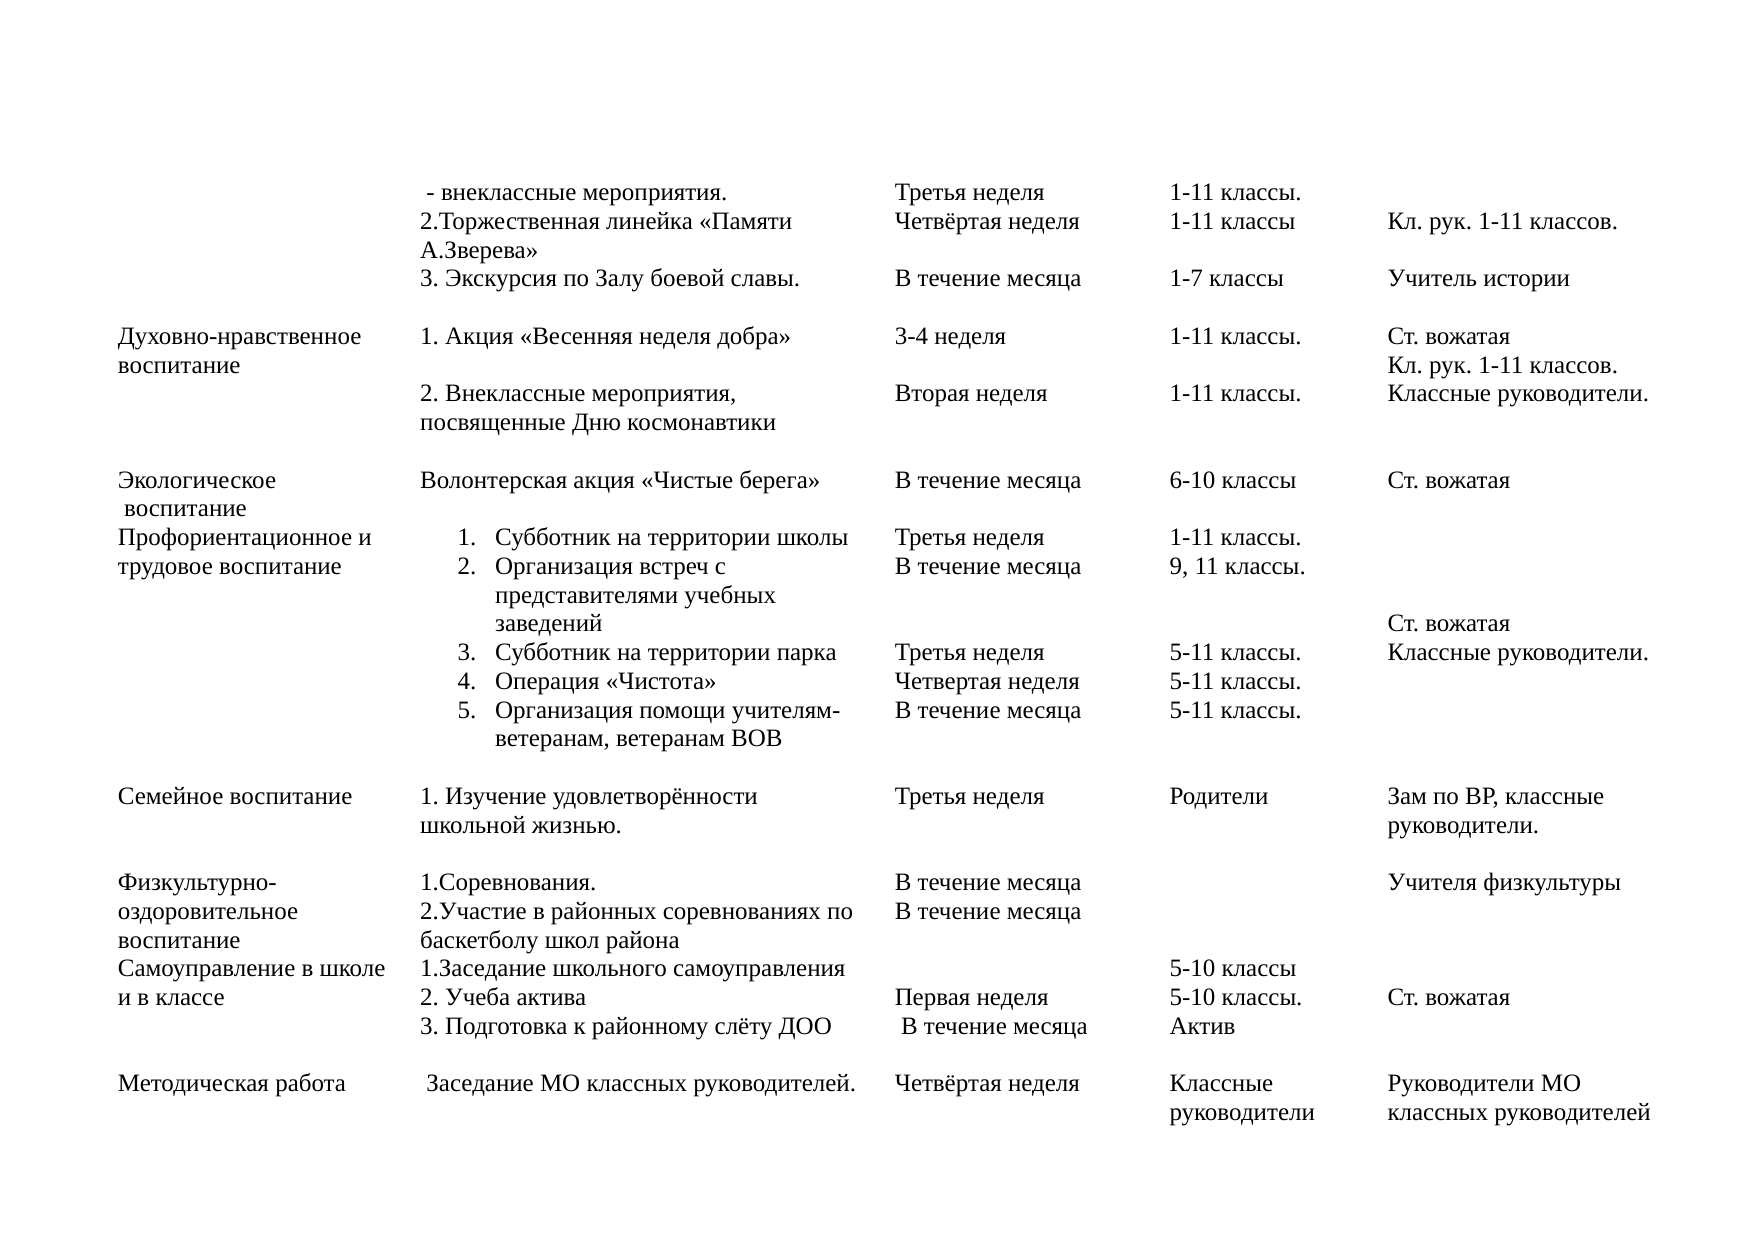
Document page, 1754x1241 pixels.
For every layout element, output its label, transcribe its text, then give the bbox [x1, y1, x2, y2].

table_cell В течение месяца [883, 465, 1158, 522]
table_cell Волонтерская акция «Чистые берега» [409, 465, 883, 522]
table_cell Духовно-нравственное воспитание [106, 321, 409, 465]
table_cell Ст. вожатая Классные руководители. [1376, 522, 1671, 781]
table_cell Зам по ВР, классные руководители. [1376, 781, 1671, 867]
table_cell Ст. вожатая [1376, 465, 1671, 522]
table_cell 1.Заседание школьного самоуправления 2. Учеба актива 3. Подготовка к районному слёту ДОО [409, 954, 883, 1068]
table_cell Кл. рук. 1-11 классов. Учитель истории [1376, 177, 1671, 321]
table_cell 6-10 классы [1158, 465, 1376, 522]
table_cell 1-11 классы. 1-11 классы 1-7 классы [1158, 177, 1376, 321]
table_cell В течение месяца В течение месяца [883, 867, 1158, 953]
table_cell Заседание МО классных руководителей. [409, 1069, 883, 1126]
table_cell 1-11 классы. 1-11 классы. [1158, 321, 1376, 465]
table_cell [1158, 867, 1376, 953]
table_cell Ст. вожатая Кл. рук. 1-11 классов. Классные руководители. [1376, 321, 1671, 465]
table_cell 5-10 классы 5-10 классы. Актив [1158, 954, 1376, 1068]
table_cell [106, 177, 409, 321]
table_cell Профориентационное и трудовое воспитание [106, 522, 409, 781]
table_cell - внеклассные мероприятия. 2.Торжественная линейка «Памяти А.Зверева» 3. Экскурсия по Залу боевой славы. [409, 177, 883, 321]
table_cell Субботник на территории школы Организация встреч с представителями учебных заведений Субботник на территории парка Операция «Чистота» Организация помощи учителям-ветеранам, ветеранам ВОВ [409, 522, 883, 781]
table_cell Первая неделя В течение месяца [883, 954, 1158, 1068]
table_cell Классные руководители [1158, 1069, 1376, 1126]
table_cell Экологическое воспитание [106, 465, 409, 522]
table_cell Третья неделя Четвёртая неделя В течение месяца [883, 177, 1158, 321]
table_cell Третья неделя В течение месяца Третья неделя Четвертая неделя В течение месяца [883, 522, 1158, 781]
table_cell Самоуправление в школе и в классе [106, 954, 409, 1068]
table_cell Родители [1158, 781, 1376, 867]
table_cell 3-4 неделя Вторая неделя [883, 321, 1158, 465]
table_cell Четвёртая неделя [883, 1069, 1158, 1126]
table_cell 1. Изучение удовлетворённости школьной жизнью. [409, 781, 883, 867]
table_cell Руководители МО классных руководителей [1376, 1069, 1671, 1126]
table_cell Ст. вожатая [1376, 954, 1671, 1068]
table_cell Методическая работа [106, 1069, 409, 1126]
table_cell Третья неделя [883, 781, 1158, 867]
table_cell Семейное воспитание [106, 781, 409, 867]
table_cell Учителя физкультуры [1376, 867, 1671, 953]
table_cell 1-11 классы. 9, 11 классы. 5-11 классы. 5-11 классы. 5-11 классы. [1158, 522, 1376, 781]
table_cell 1. Акция «Весенняя неделя добра» 2. Внеклассные мероприятия, посвященные Дню космонавтики [409, 321, 883, 465]
table_cell Физкультурно-оздоровительное воспитание [106, 867, 409, 953]
table_cell 1.Соревнования. 2.Участие в районных соревнованиях по баскетболу школ района [409, 867, 883, 953]
